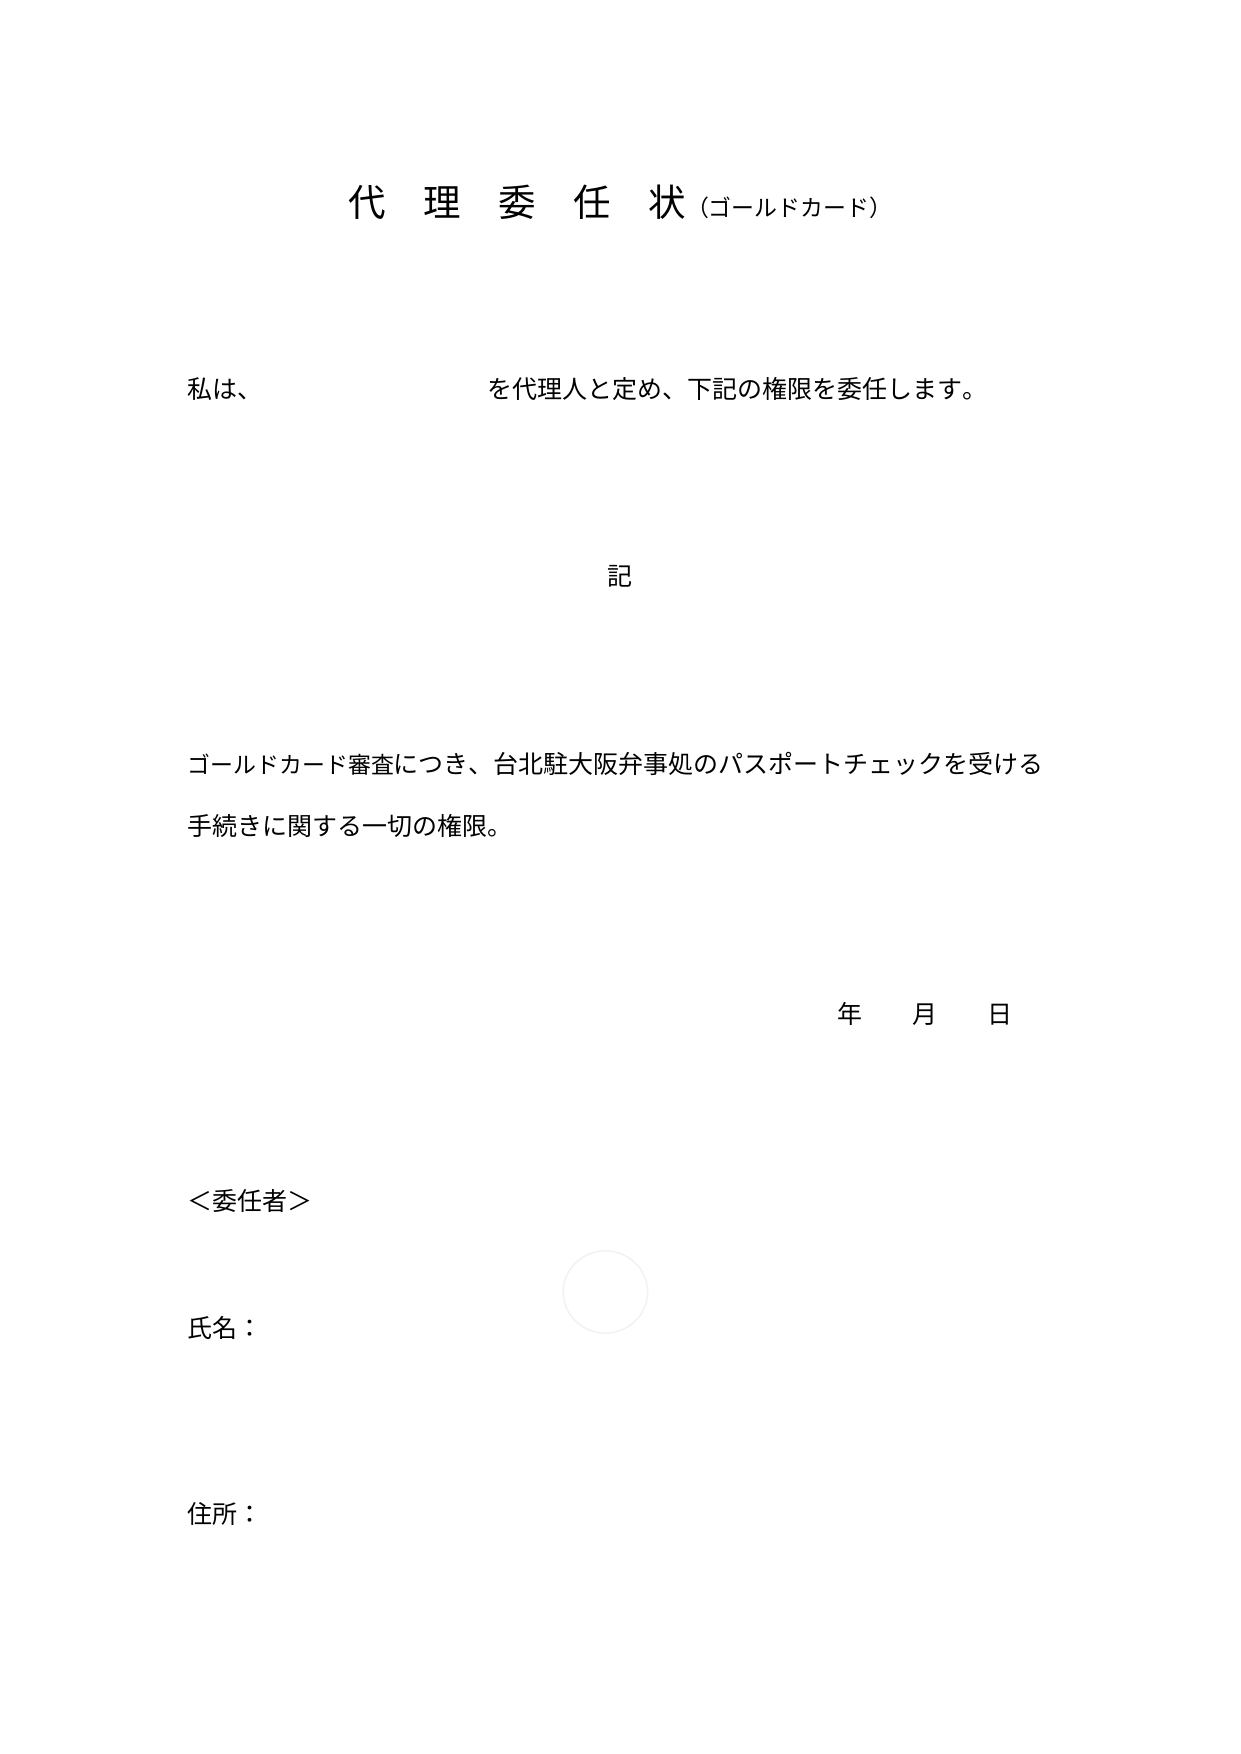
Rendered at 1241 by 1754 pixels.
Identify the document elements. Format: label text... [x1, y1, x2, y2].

text 年 月 日 [187, 971, 1053, 1033]
text 住所： [187, 1471, 1053, 1533]
text ＜委任者＞ [187, 1158, 1053, 1221]
text 私は、 を代理人と定め、下記の権限を委任します。 [187, 346, 1053, 408]
text 記 [187, 533, 1053, 596]
text 氏名： [187, 1283, 1053, 1346]
text ゴールドカード審査につき、台北駐大阪弁事処のパスポートチェックを受ける手続きに関する一切の権限。 [187, 721, 1053, 846]
text 代 理 委 任 状（ゴールドカード） [187, 158, 1053, 221]
